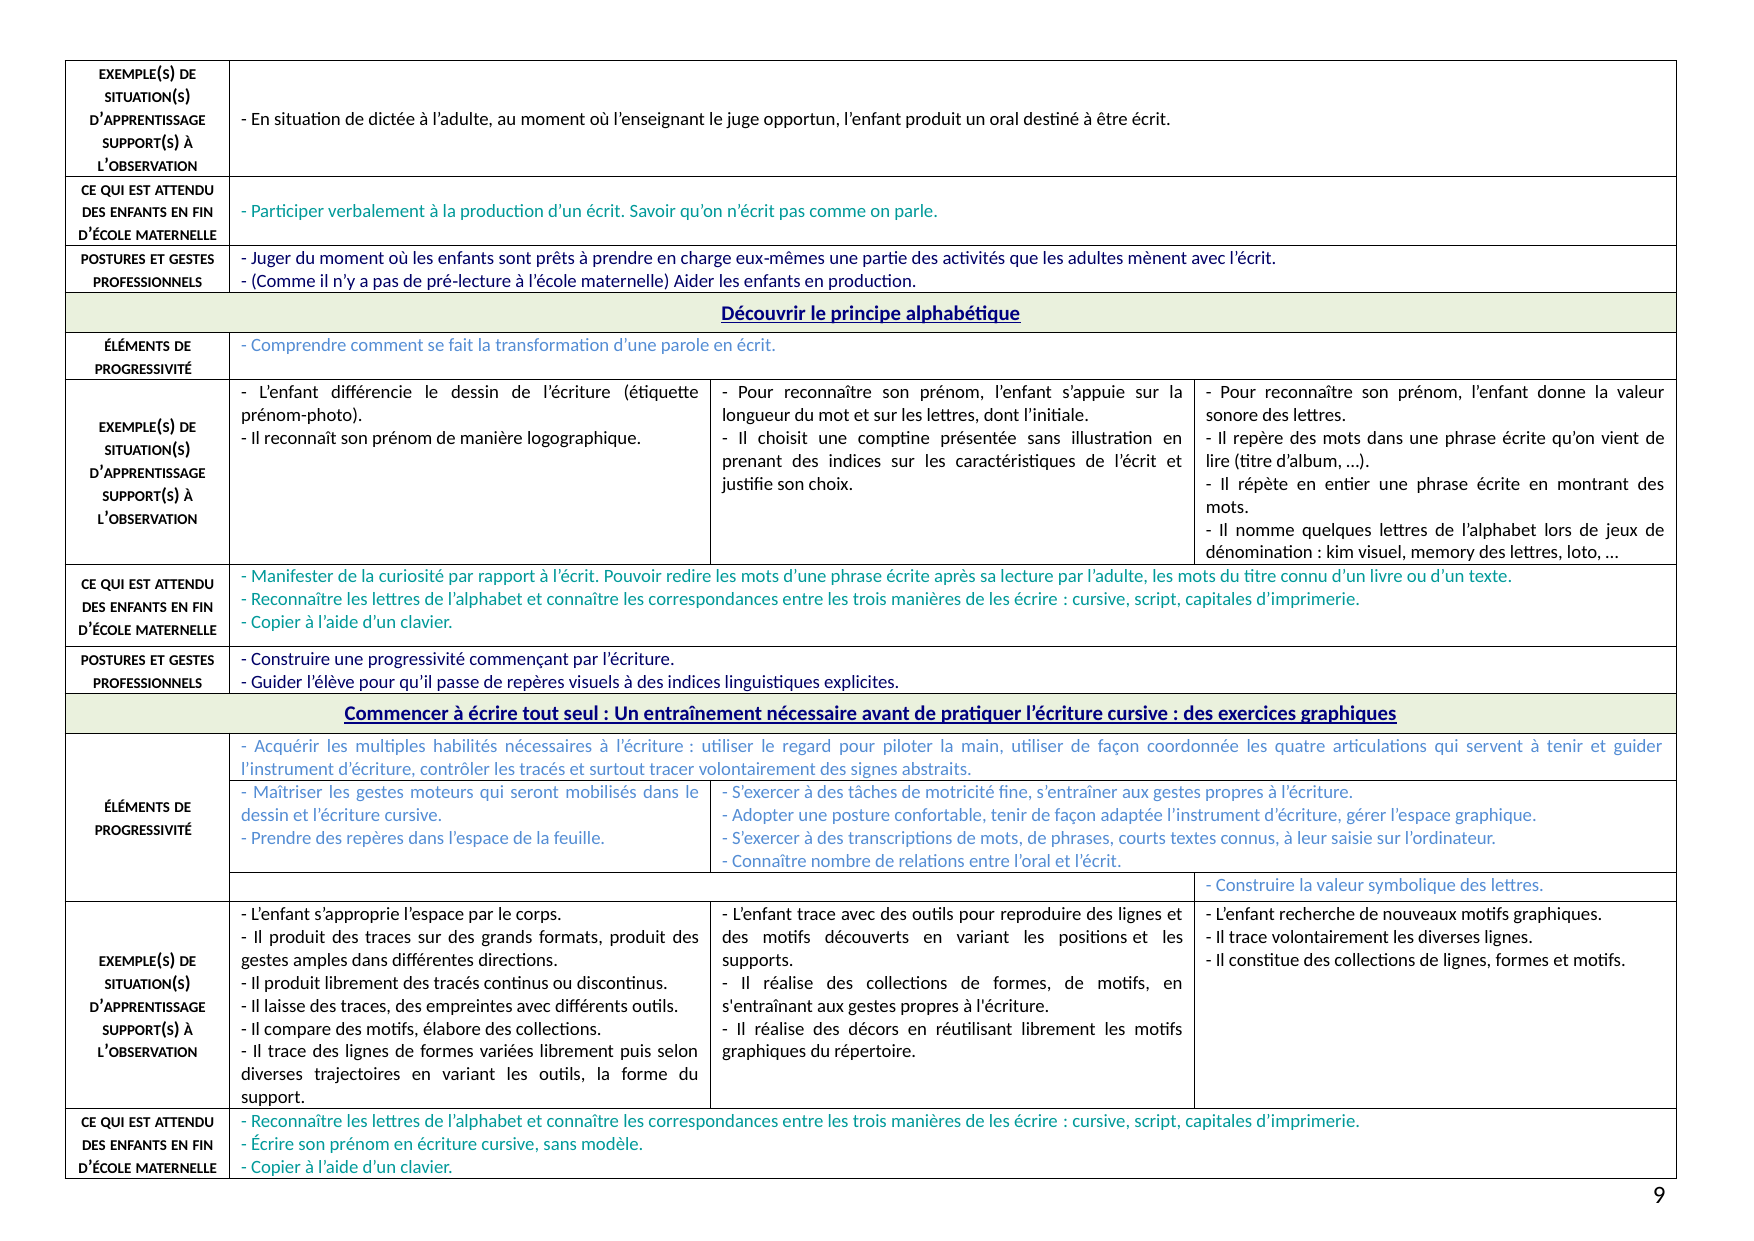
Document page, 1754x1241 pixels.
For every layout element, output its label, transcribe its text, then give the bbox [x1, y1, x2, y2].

table_cell postures et gestes professionnels [66, 246, 229, 292]
table_cell - S’exercer à des tâches de motricité fine, s’entraîner aux gestes propres à l’écriture. - Adopter une posture confortable, tenir de façon adaptée l’instrument d’écriture, gérer l’espace graphique. - S’exercer à des transcriptions de mots, de phrases, courts textes connus, à leur saisie sur l’ordinateur. - Connaître nombre de relations entre l’oral et l’écrit. [711, 781, 1676, 872]
table_cell ce qui est attendu des enfants en fin d’école maternelle [66, 565, 229, 646]
table_cell - Construire une progressivité commençant par l’écriture. - Guider l’élève pour qu’il passe de repères visuels à des indices linguistiques explicites. [230, 647, 1676, 693]
table_cell ce qui est attendu des enfants en fin d’école maternelle [66, 177, 229, 245]
table_cell exemple(s) de situation(s) d’apprentissage support(s) à l’observation [66, 61, 229, 176]
table_cell ce qui est attendu des enfants en fin d’école maternelle [66, 1109, 229, 1178]
table_cell - L’enfant recherche de nouveaux motifs graphiques. - Il trace volontairement les diverses lignes. - Il constitue des collections de lignes, formes et motifs. [1195, 902, 1676, 1108]
table_cell - Pour reconnaître son prénom, l’enfant donne la valeur sonore des lettres. - Il repère des mots dans une phrase écrite qu’on vient de lire (titre d’album, …). - Il répète en entier une phrase écrite en montrant des mots. - Il nomme quelques lettres de l’alphabet lors de jeux de dénomination : kim visuel, memory des lettres, loto, … [1195, 380, 1676, 563]
table_cell - Participer verbalement à la production d’un écrit. Savoir qu’on n’écrit pas comme on parle. [230, 177, 1676, 245]
table_cell exemple(s) de situation(s) d’apprentissage support(s) à l’observation [66, 380, 229, 563]
table_cell éléments de progressivité [66, 734, 229, 901]
table_cell - Manifester de la curiosité par rapport à l’écrit. Pouvoir redire les mots d’une phrase écrite après sa lecture par l’adulte, les mots du titre connu d’un livre ou d’un texte. - Reconnaître les lettres de l’alphabet et connaître les correspondances entre les trois manières de les écrire : cursive, script, capitales d’imprimerie. - Copier à l’aide d’un clavier. [230, 565, 1676, 646]
table_cell - Pour reconnaître son prénom, l’enfant s’appuie sur la longueur du mot et sur les lettres, dont l’initiale. - Il choisit une comptine présentée sans illustration en prenant des indices sur les caractéristiques de l’écrit et justifie son choix. [711, 380, 1194, 563]
table_cell - L’enfant s’approprie l’espace par le corps. - Il produit des traces sur des grands formats, produit des gestes amples dans différentes directions. - Il produit librement des tracés continus ou discontinus. - Il laisse des traces, des empreintes avec différents outils. - Il compare des motifs, élabore des collections. - Il trace des lignes de formes variées librement puis selon diverses trajectoires en variant les outils, la forme du support. [230, 902, 710, 1108]
table_cell - Construire la valeur symbolique des lettres. [1195, 873, 1676, 901]
table_cell - Maîtriser les gestes moteurs qui seront mobilisés dans le dessin et l’écriture cursive. - Prendre des repères dans l’espace de la feuille. [230, 781, 710, 872]
table_cell - Acquérir les multiples habilités nécessaires à l’écriture : utiliser le regard pour piloter la main, utiliser de façon coordonnée les quatre articulations qui servent à tenir et guider l’instrument d’écriture, contrôler les tracés et surtout tracer volontairement des signes abstraits. [230, 734, 1676, 779]
table_cell Commencer à écrire tout seul : Un entraînement nécessaire avant de pratiquer l’écriture cursive : des exercices graphiques [66, 694, 1676, 733]
table_cell - Reconnaître les lettres de l’alphabet et connaître les correspondances entre les trois manières de les écrire : cursive, script, capitales d’imprimerie. - Écrire son prénom en écriture cursive, sans modèle. - Copier à l’aide d’un clavier. [230, 1109, 1676, 1178]
table_cell - En situation de dictée à l’adulte, au moment où l’enseignant le juge opportun, l’enfant produit un oral destiné à être écrit. [230, 61, 1676, 176]
table_cell éléments de progressivité [66, 333, 229, 379]
table_cell - L’enfant trace avec des outils pour reproduire des lignes et des motifs découverts en variant les positions et les supports. - Il réalise des collections de formes, de motifs, en s'entraînant aux gestes propres à l'écriture. - Il réalise des décors en réutilisant librement les motifs graphiques du répertoire. [711, 902, 1194, 1108]
table_cell exemple(s) de situation(s) d’apprentissage support(s) à l’observation [66, 902, 229, 1108]
table_cell - L’enfant différencie le dessin de l’écriture (étiquette prénom-photo). - Il reconnaît son prénom de manière logographique. [230, 380, 710, 563]
table_cell - Comprendre comment se fait la transformation d’une parole en écrit. [230, 333, 1676, 379]
table_cell Découvrir le principe alphabétique [66, 293, 1676, 332]
table_cell [230, 873, 1194, 901]
table_cell - Juger du moment où les enfants sont prêts à prendre en charge eux‐mêmes une partie des activités que les adultes mènent avec l’écrit. - (Comme il n’y a pas de pré‐lecture à l’école maternelle) Aider les enfants en production. [230, 246, 1676, 292]
table_cell postures et gestes professionnels [66, 647, 229, 693]
